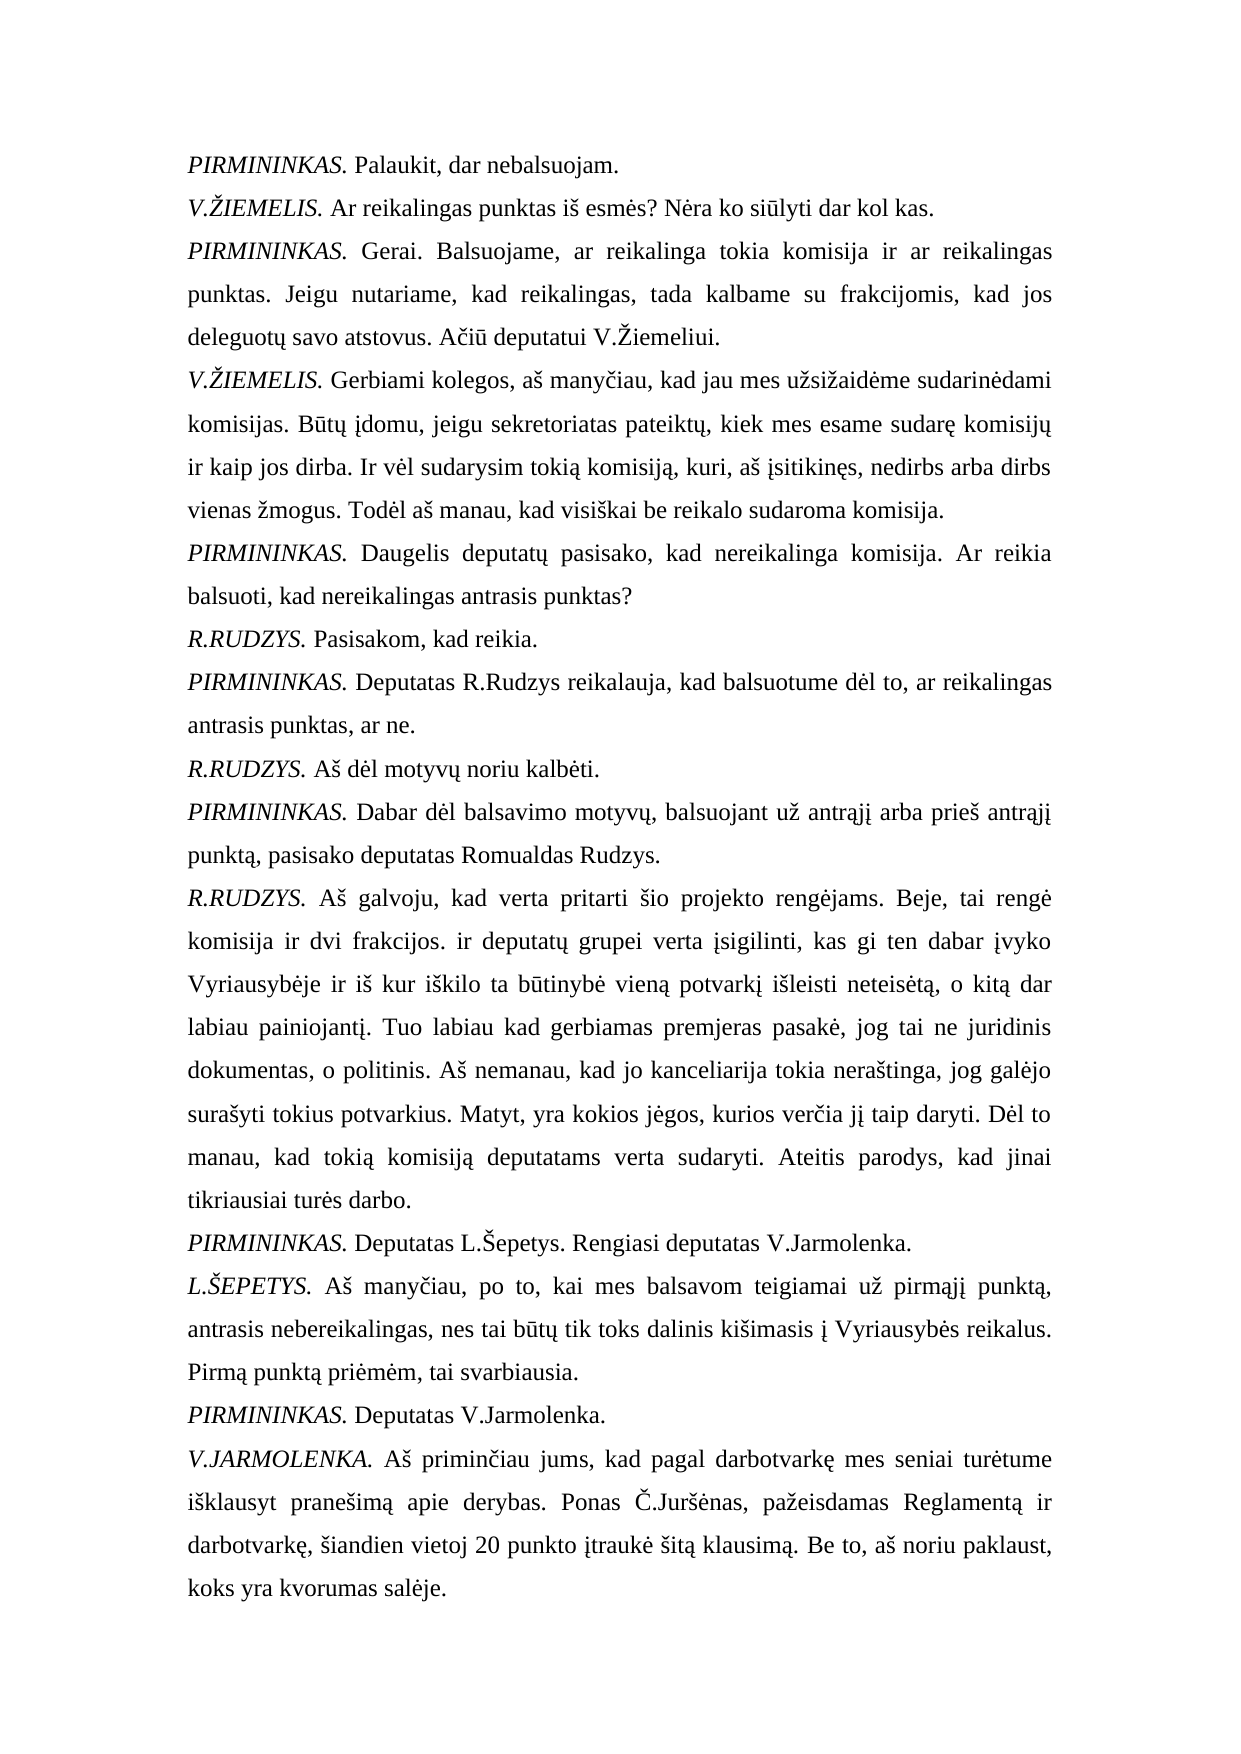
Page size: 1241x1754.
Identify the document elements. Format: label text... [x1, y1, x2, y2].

text R.RUDZYS. Pasisakom, kad reikia. [187, 624, 1053, 653]
text R.RUDZYS. Aš galvoju, kad verta pritarti šio projekto rengėjams. Beje, tai rengė komisija ir dvi frakcijos. ir deputatų grupei verta įsigilinti, kas gi ten dabar įvyko Vyriausybėje ir iš kur iškilo ta būtinybė vieną potvarkį išleisti neteisėtą, o kitą dar labiau painiojantį. Tuo labiau kad gerbiamas premjeras pasakė, jog tai ne juridinis dokumentas, o politinis. Aš nemanau, kad jo kanceliarija tokia neraštinga, jog galėjo surašyti tokius potvarkius. Matyt, yra kokios jėgos, kurios verčia jį taip daryti. Dėl to manau, kad tokią komisiją deputatams verta sudaryti. Ateitis parodys, kad jinai tikriausiai turės darbo. [187, 883, 1053, 1214]
text PIRMININKAS. Deputatas V.Jarmolenka. [187, 1401, 1053, 1429]
text PIRMININKAS. Deputatas L.Šepetys. Rengiasi deputatas V.Jarmolenka. [187, 1228, 1053, 1257]
text PIRMININKAS. Gerai. Balsuojame, ar reikalinga tokia komisija ir ar reikalingas punktas. Jeigu nutariame, kad reikalingas, tada kalbame su frakcijomis, kad jos deleguotų savo atstovus. Ačiū deputatui V.Žiemeliui. [187, 236, 1053, 351]
text V.JARMOLENKA. Aš priminčiau jums, kad pagal darbotvarkę mes seniai turėtume išklausyt pranešimą apie derybas. Ponas Č.Juršėnas, pažeisdamas Reglamentą ir darbotvarkę, šiandien vietoj 20 punkto įtraukė šitą klausimą. Be to, aš noriu paklaust, koks yra kvorumas salėje. [187, 1444, 1053, 1602]
text R.RUDZYS. Aš dėl motyvų noriu kalbėti. [187, 754, 1053, 782]
text PIRMININKAS. Dabar dėl balsavimo motyvų, balsuojant už antrąjį arba prieš antrąjį punktą, pasisako deputatas Romualdas Rudzys. [187, 797, 1053, 869]
text V.ŽIEMELIS. Gerbiami kolegos, aš manyčiau, kad jau mes užsižaidėme sudarinėdami komisijas. Būtų įdomu, jeigu sekretoriatas pateiktų, kiek mes esame sudarę komisijų ir kaip jos dirba. Ir vėl sudarysim tokią komisiją, kuri, aš įsitikinęs, nedirbs arba dirbs vienas žmogus. Todėl aš manau, kad visiškai be reikalo sudaroma komisija. [187, 366, 1053, 524]
text PIRMININKAS. Daugelis deputatų pasisako, kad nereikalinga komisija. Ar reikia balsuoti, kad nereikalingas antrasis punktas? [187, 538, 1053, 610]
text V.ŽIEMELIS. Ar reikalingas punktas iš esmės? Nėra ko siūlyti dar kol kas. [187, 193, 1053, 222]
text PIRMININKAS. Palaukit, dar nebalsuojam. [187, 150, 1053, 179]
text L.ŠEPETYS. Aš manyčiau, po to, kai mes balsavom teigiamai už pirmąjį punktą, antrasis nebereikalingas, nes tai būtų tik toks dalinis kišimasis į Vyriausybės reikalus. Pirmą punktą priėmėm, tai svarbiausia. [187, 1271, 1053, 1386]
text PIRMININKAS. Deputatas R.Rudzys reikalauja, kad balsuotume dėl to, ar reikalingas antrasis punktas, ar ne. [187, 667, 1053, 739]
